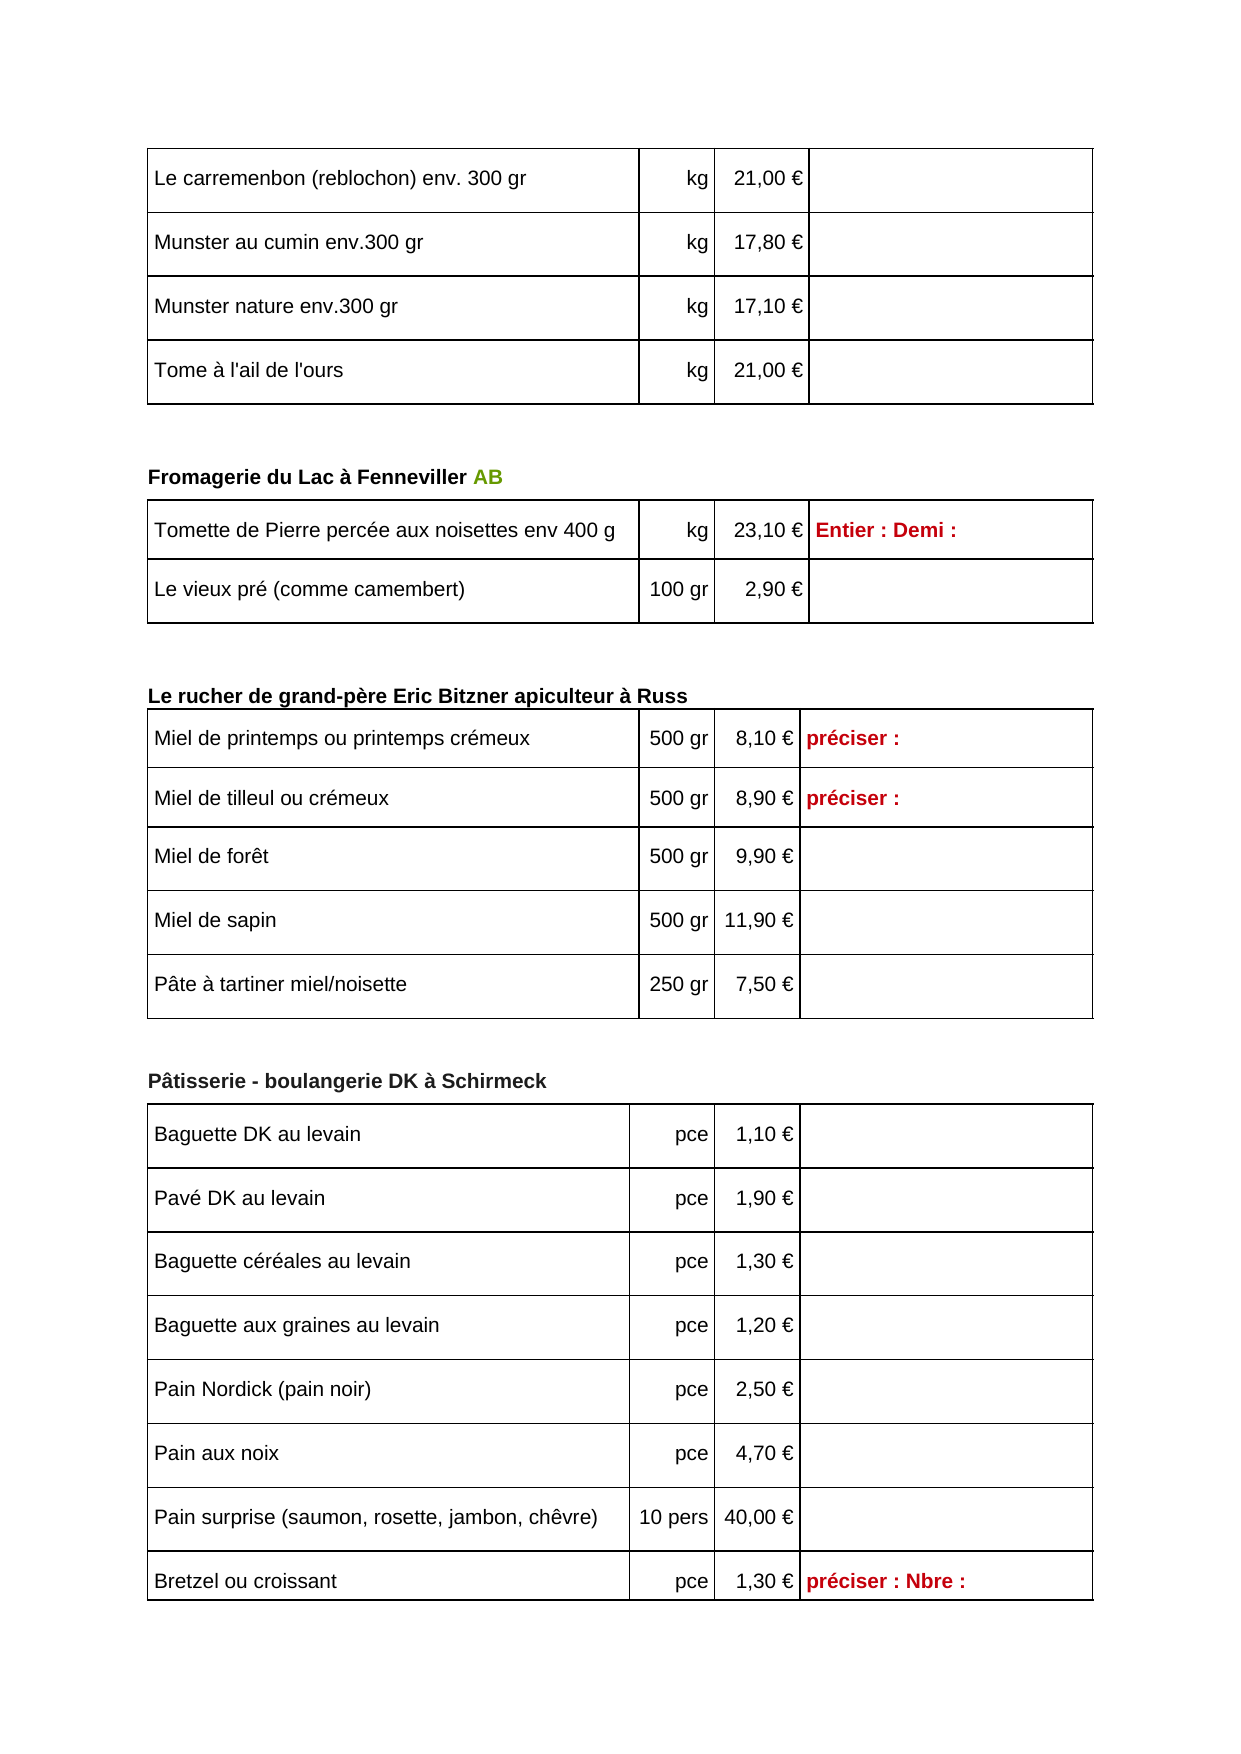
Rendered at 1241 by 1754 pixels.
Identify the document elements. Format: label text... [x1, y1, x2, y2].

table_cell 9,90 € [715, 828, 799, 890]
text Le rucher de grand-père Eric Bitzner apiculteur à Russ [148, 684, 1093, 708]
table_cell 17,10 € [715, 277, 808, 339]
table_cell [801, 1233, 1092, 1295]
table_cell 1,30 € [715, 1552, 799, 1599]
table_cell Pâte à tartiner miel/noisette [148, 955, 638, 1017]
table_cell préciser : [801, 768, 1092, 826]
table_cell 500 gr [640, 828, 714, 890]
table_cell 11,90 € [715, 891, 799, 954]
table_cell 10 pers [630, 1488, 714, 1550]
table_header [810, 149, 1092, 211]
table_header Miel de printemps ou printemps crémeux [148, 710, 638, 767]
table_cell Baguette céréales au levain [148, 1233, 629, 1295]
table_cell pce [630, 1169, 714, 1231]
table_header 23,10 € [715, 501, 808, 558]
table_cell Munster nature env.300 gr [148, 277, 638, 339]
table_cell Pain Nordick (pain noir) [148, 1360, 629, 1422]
table_cell kg [640, 341, 714, 403]
table_cell [801, 955, 1092, 1017]
table_header pce [630, 1105, 714, 1167]
table_cell [801, 891, 1092, 954]
table_cell 8,90 € [715, 768, 799, 826]
table_cell kg [640, 277, 714, 339]
table_cell kg [640, 213, 714, 275]
table_header 8,10 € [715, 710, 799, 767]
table_cell [810, 341, 1092, 403]
table_cell [810, 213, 1092, 275]
table_cell Miel de forêt [148, 828, 638, 890]
table_cell 1,90 € [715, 1169, 799, 1231]
table_cell Pain surprise (saumon, rosette, jambon, chêvre) [148, 1488, 629, 1550]
table_cell Miel de sapin [148, 891, 638, 954]
table_header [801, 1105, 1092, 1167]
table_cell 500 gr [640, 768, 714, 826]
table_cell 100 gr [640, 560, 714, 622]
table_cell pce [630, 1296, 714, 1359]
table_cell [801, 1488, 1092, 1550]
table_header Baguette DK au levain [148, 1105, 629, 1167]
table_cell Munster au cumin env.300 gr [148, 213, 638, 275]
table_cell pce [630, 1233, 714, 1295]
table_cell 250 gr [640, 955, 714, 1017]
text Pâtisserie - boulangerie DK à Schirmeck [148, 1069, 1093, 1093]
table_cell 4,70 € [715, 1424, 799, 1486]
table_header kg [640, 149, 714, 211]
table_header Entier : Demi : [810, 501, 1092, 558]
table_cell [801, 1169, 1092, 1231]
table_header préciser : [801, 710, 1092, 767]
table_cell Le vieux pré (comme camembert) [148, 560, 638, 622]
table_cell Bretzel ou croissant [148, 1552, 629, 1599]
table_cell 1,20 € [715, 1296, 799, 1359]
table_header Le carremenbon (reblochon) env. 300 gr [148, 149, 638, 211]
text Fromagerie du Lac à Fenneviller AB [148, 465, 1093, 489]
table_header Tomette de Pierre percée aux noisettes env 400 g [148, 501, 638, 558]
table_cell 500 gr [640, 891, 714, 954]
table_cell 2,90 € [715, 560, 808, 622]
table_cell 21,00 € [715, 341, 808, 403]
table_cell Miel de tilleul ou crémeux [148, 768, 638, 826]
table_cell Pavé DK au levain [148, 1169, 629, 1231]
table_header 21,00 € [715, 149, 808, 211]
table_cell pce [630, 1424, 714, 1486]
table_cell [801, 828, 1092, 890]
table_cell Tome à l'ail de l'ours [148, 341, 638, 403]
table_cell [801, 1424, 1092, 1486]
table_cell pce [630, 1552, 714, 1599]
table_cell [810, 560, 1092, 622]
table_cell 40,00 € [715, 1488, 799, 1550]
table_cell 2,50 € [715, 1360, 799, 1422]
table_cell pce [630, 1360, 714, 1422]
table_header kg [640, 501, 714, 558]
table_cell 17,80 € [715, 213, 808, 275]
table_header 500 gr [640, 710, 714, 767]
table_cell 1,30 € [715, 1233, 799, 1295]
table_cell [810, 277, 1092, 339]
table_cell 7,50 € [715, 955, 799, 1017]
table_header 1,10 € [715, 1105, 799, 1167]
table_cell préciser : Nbre : [801, 1552, 1092, 1599]
table_cell [801, 1296, 1092, 1359]
table_cell Baguette aux graines au levain [148, 1296, 629, 1359]
table_cell Pain aux noix [148, 1424, 629, 1486]
table_cell [801, 1360, 1092, 1422]
